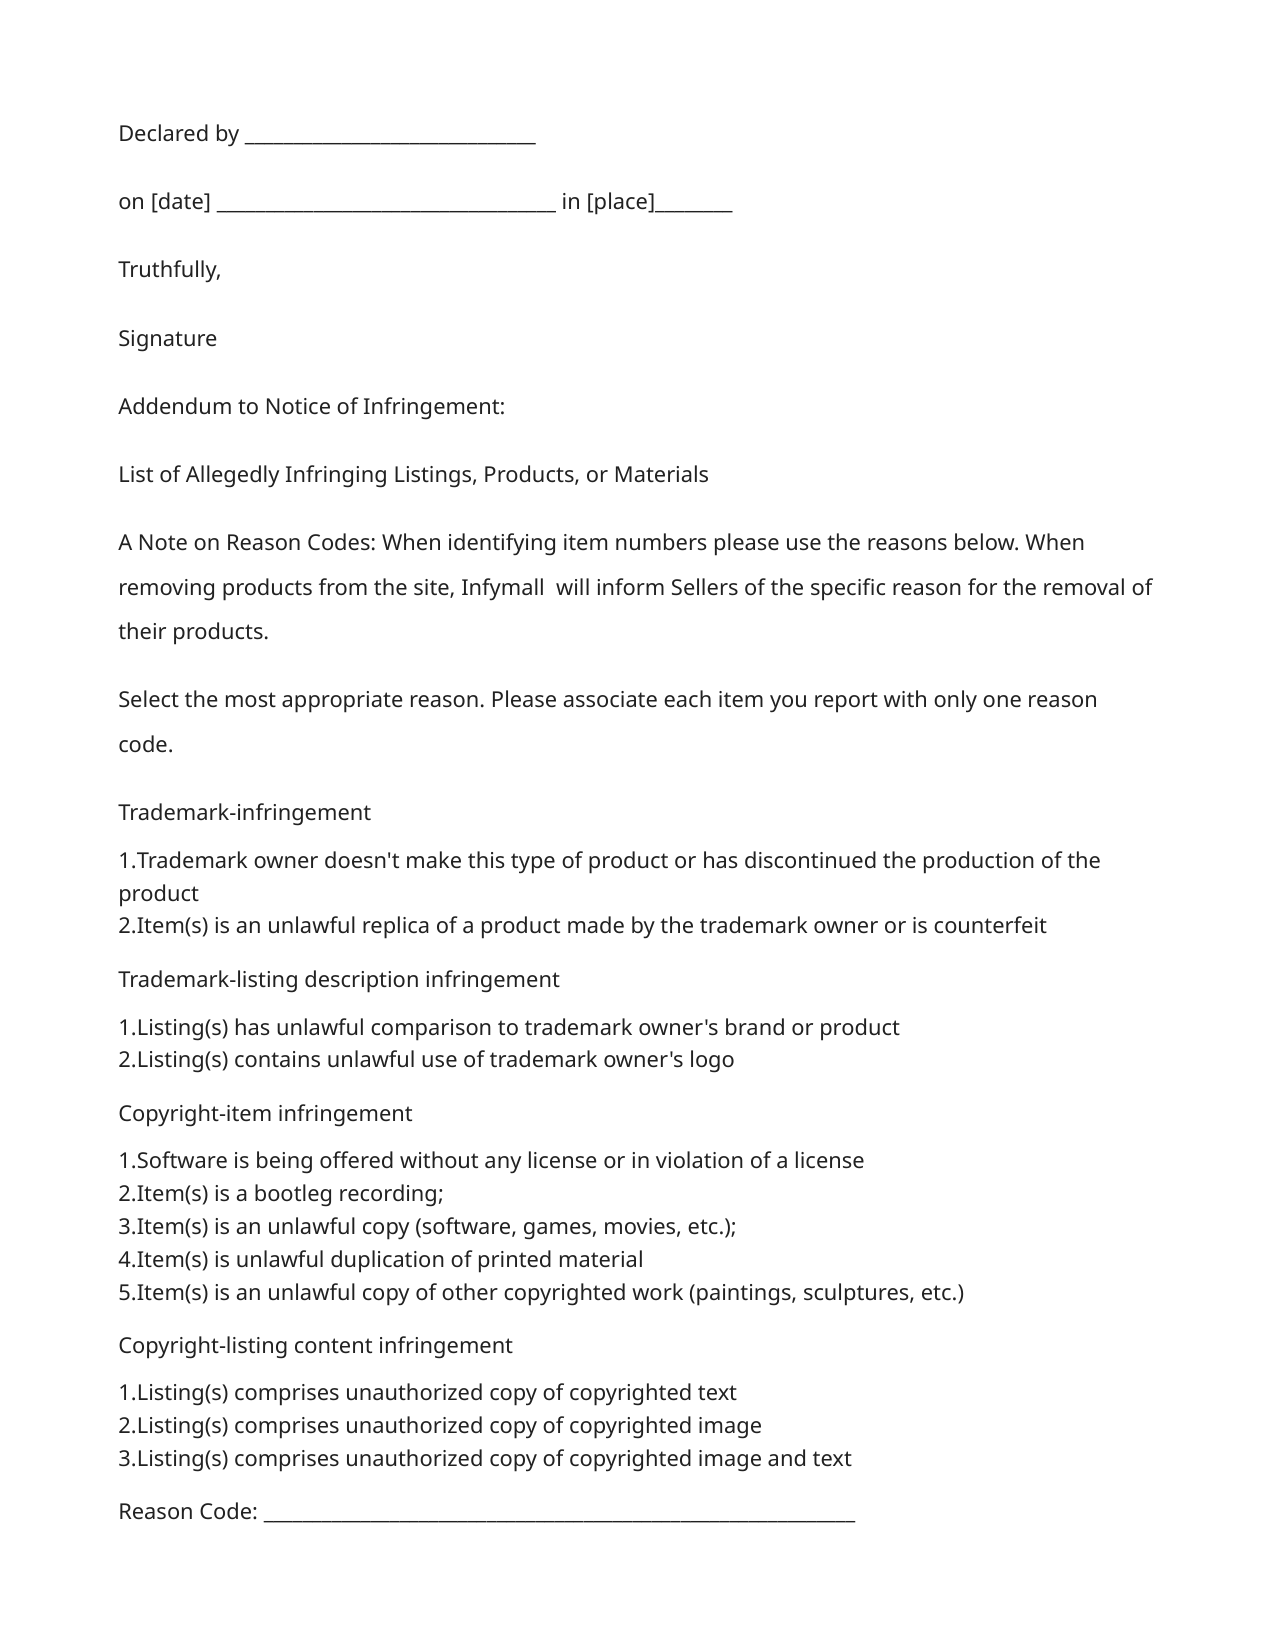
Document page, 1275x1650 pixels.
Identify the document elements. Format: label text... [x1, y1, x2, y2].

text A Note on Reason Codes: When identifying item numbers please use the reasons below. When removing products from the site, Infymall will inform Sellers of the specific reason for the removal of their products. [118, 527, 1157, 646]
text List of Allegedly Infringing Listings, Products, or Materials [118, 459, 1157, 488]
text Signature [118, 322, 1157, 352]
list Item(s) is an unlawful replica of a product made by the trademark owner or is counterfeit [118, 907, 1157, 940]
text Trademark-infringement [118, 797, 1157, 827]
list Listing(s) contains unlawful use of trademark owner's logo [118, 1041, 1157, 1074]
text Copyright-listing content infringement [118, 1330, 1157, 1359]
text Copyright-item infringement [118, 1097, 1157, 1127]
text Trademark-listing description infringement [118, 964, 1157, 993]
list Item(s) is an unlawful copy (software, games, movies, etc.); [118, 1208, 1157, 1241]
text Truthfully, [118, 254, 1157, 284]
list Listing(s) comprises unauthorized copy of copyrighted image [118, 1407, 1157, 1440]
list Listing(s) comprises unauthorized copy of copyrighted text [118, 1374, 1157, 1407]
text on [date] ___________________________________ in [place]________ [118, 186, 1157, 216]
list Listing(s) comprises unauthorized copy of copyrighted image and text [118, 1440, 1157, 1473]
list Listing(s) has unlawful comparison to trademark owner's brand or product [118, 1008, 1157, 1041]
list Trademark owner doesn't make this type of product or has discontinued the production of the product [118, 842, 1157, 907]
text Declared by ______________________________ [118, 118, 1157, 148]
text Addendum to Notice of Infringement: [118, 391, 1157, 420]
list Item(s) is a bootleg recording; [118, 1175, 1157, 1208]
text Select the most appropriate reason. Please associate each item you report with only one reason code. [118, 684, 1157, 759]
text Reason Code: _____________________________________________________________ [118, 1496, 1157, 1526]
list Software is being offered without any license or in violation of a license [118, 1142, 1157, 1175]
list Item(s) is an unlawful copy of other copyrighted work (paintings, sculptures, etc.) [118, 1273, 1157, 1306]
list Item(s) is unlawful duplication of printed material [118, 1241, 1157, 1273]
